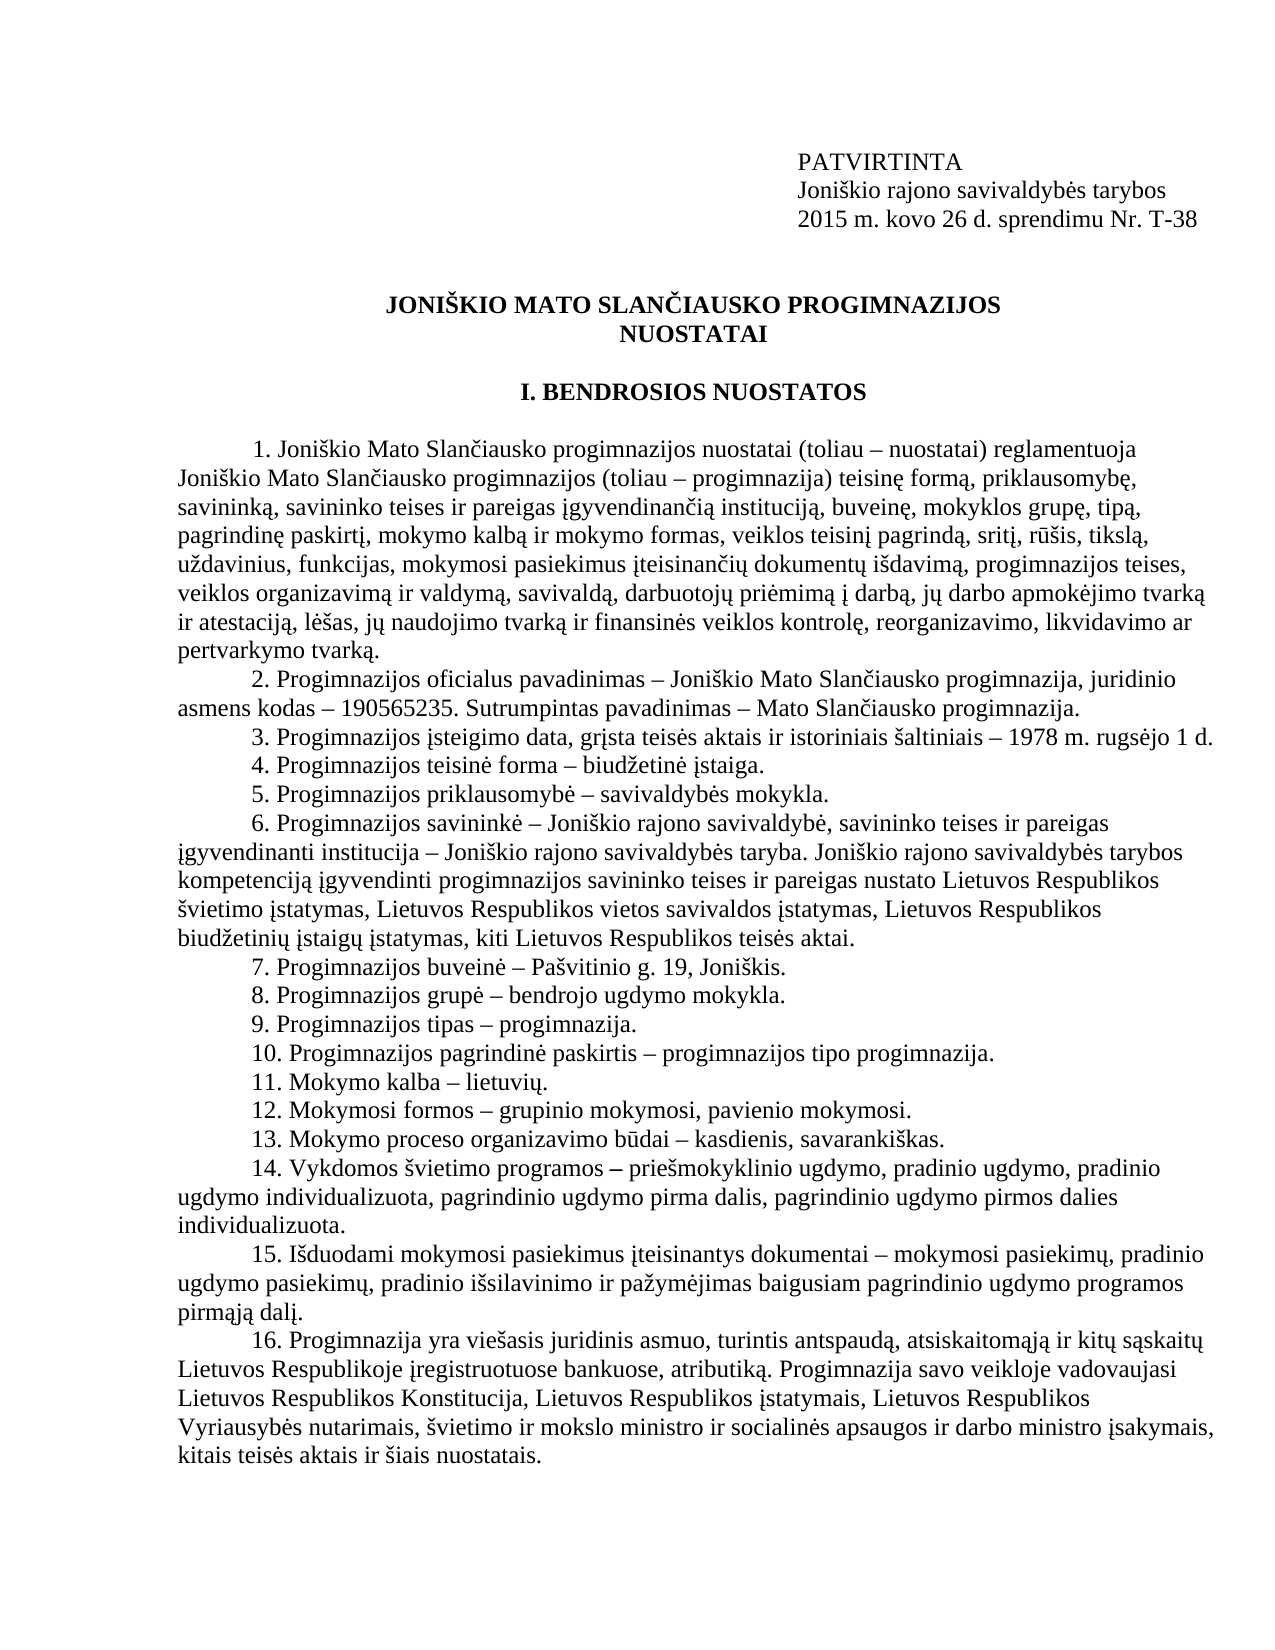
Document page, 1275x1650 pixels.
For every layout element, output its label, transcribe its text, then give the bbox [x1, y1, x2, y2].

text 5. Progimnazijos priklausomybė – savivaldybės mokykla. [177, 779, 1216, 808]
text 1. Joniškio Mato Slančiausko progimnazijos nuostatai (toliau – nuostatai) reglamentuoja Joniškio Mato Slančiausko progimnazijos (toliau – progimnazija) teisinę formą, priklausomybę, savininką, savininko teises ir pareigas įgyvendinančią instituciją, buveinę, mokyklos grupę, tipą, pagrindinę paskirtį, mokymo kalbą ir mokymo formas, veiklos teisinį pagrindą, sritį, rūšis, tikslą, uždavinius, funkcijas, mokymosi pasiekimus įteisinančių dokumentų išdavimą, progimnazijos teises, veiklos organizavimą ir valdymą, savivaldą, darbuotojų priėmimą į darbą, jų darbo apmokėjimo tvarką ir atestaciją, lėšas, jų naudojimo tvarką ir finansinės veiklos kontrolę, reorganizavimo, likvidavimo ar pertvarkymo tvarką. [177, 434, 1216, 664]
text 4. Progimnazijos teisinė forma – biudžetinė įstaiga. [177, 751, 1216, 779]
text 2015 m. kovo 26 d. sprendimu Nr. T-38 [797, 204, 1216, 233]
text 8. Progimnazijos grupė – bendrojo ugdymo mokykla. [177, 981, 1216, 1009]
text 12. Mokymosi formos – grupinio mokymosi, pavienio mokymosi. [177, 1096, 1216, 1124]
text I. BENDROSIOS NUOSTATOS [177, 377, 1216, 406]
text Joniškio rajono savivaldybės tarybos [797, 176, 1216, 204]
text 7. Progimnazijos buveinė – Pašvitinio g. 19, Joniškis. [177, 952, 1216, 981]
text 6. Progimnazijos savininkė – Joniškio rajono savivaldybė, savininko teises ir pareigas įgyvendinanti institucija – Joniškio rajono savivaldybės taryba. Joniškio rajono savivaldybės tarybos kompetenciją įgyvendinti progimnazijos savininko teises ir pareigas nustato Lietuvos Respublikos švietimo įstatymas, Lietuvos Respublikos vietos savivaldos įstatymas, Lietuvos Respublikos biudžetinių įstaigų įstatymas, kiti Lietuvos Respublikos teisės aktai. [177, 808, 1216, 952]
text 11. Mokymo kalba – lietuvių. [177, 1067, 1216, 1096]
text 9. Progimnazijos tipas – progimnazija. [177, 1009, 1216, 1038]
text 10. Progimnazijos pagrindinė paskirtis – progimnazijos tipo progimnazija. [177, 1038, 1216, 1067]
text JONIŠKIO MATO SLANČIAUSKO PROGIMNAZIJOS [177, 291, 1216, 319]
text 2. Progimnazijos oficialus pavadinimas – Joniškio Mato Slančiausko progimnazija, juridinio asmens kodas – 190565235. Sutrumpintas pavadinimas – Mato Slančiausko progimnazija. [177, 664, 1216, 722]
text 14. Vykdomos švietimo programos – priešmokyklinio ugdymo, pradinio ugdymo, pradinio ugdymo individualizuota, pagrindinio ugdymo pirma dalis, pagrindinio ugdymo pirmos dalies individualizuota. [177, 1153, 1216, 1239]
text PATVIRTINTA [797, 147, 1216, 176]
text NUOSTATAI [177, 319, 1216, 348]
text 15. Išduodami mokymosi pasiekimus įteisinantys dokumentai – mokymosi pasiekimų, pradinio ugdymo pasiekimų, pradinio išsilavinimo ir pažymėjimas baigusiam pagrindinio ugdymo programos pirmąją dalį. [177, 1239, 1216, 1326]
text 3. Progimnazijos įsteigimo data, grįsta teisės aktais ir istoriniais šaltiniais – 1978 m. rugsėjo 1 d. [177, 722, 1216, 751]
text 16. Progimnazija yra viešasis juridinis asmuo, turintis antspaudą, atsiskaitomąją ir kitų sąskaitų Lietuvos Respublikoje įregistruotuose bankuose, atributiką. Progimnazija savo veikloje vadovaujasi Lietuvos Respublikos Konstitucija, Lietuvos Respublikos įstatymais, Lietuvos Respublikos Vyriausybės nutarimais, švietimo ir mokslo ministro ir socialinės apsaugos ir darbo ministro įsakymais, kitais teisės aktais ir šiais nuostatais. [177, 1326, 1216, 1469]
text 13. Mokymo proceso organizavimo būdai – kasdienis, savarankiškas. [177, 1124, 1216, 1153]
